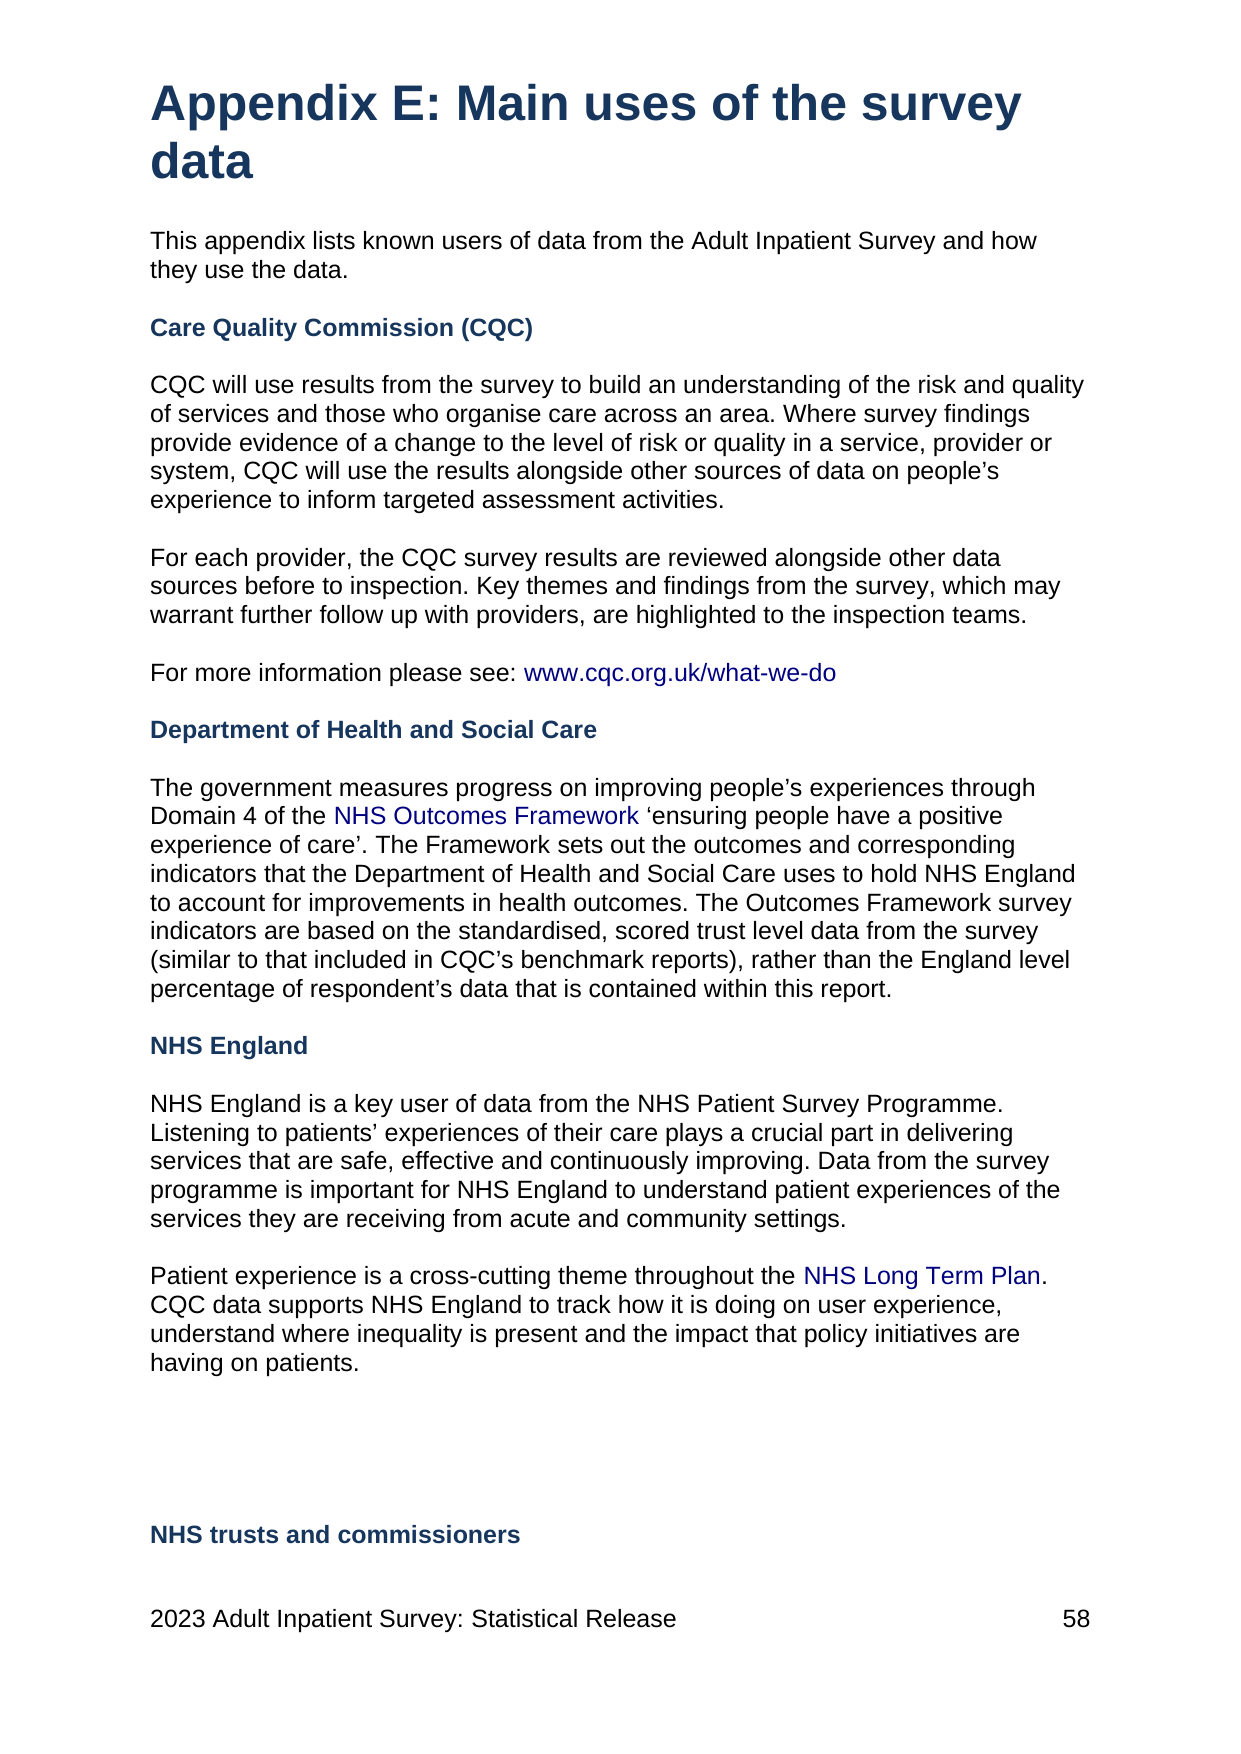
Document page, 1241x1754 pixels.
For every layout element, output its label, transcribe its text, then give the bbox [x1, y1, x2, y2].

text The government measures progress on improving people’s experiences through Domain 4 of the NHS Outcomes Framework ‘ensuring people have a positive experience of care’. The Framework sets out the outcomes and corresponding indicators that the Department of Health and Social Care uses to hold NHS England to account for improvements in health outcomes. The Outcomes Framework survey indicators are based on the standardised, scored trust level data from the survey (similar to that included in CQC’s benchmark reports), rather than the England level percentage of respondent’s data that is contained within this report. [150, 772, 1090, 1002]
text For more information please see: www.cqc.org.uk/what-we-do [150, 657, 1090, 686]
text NHS England is a key user of data from the NHS Patient Survey Programme. Listening to patients’ experiences of their care plays a crucial part in delivering services that are safe, effective and continuously improving. Data from the survey programme is important for NHS England to understand patient experiences of the services they are receiving from acute and community settings. [150, 1089, 1090, 1232]
text Department of Health and Social Care [150, 715, 1090, 744]
text This appendix lists known users of data from the Adult Inpatient Survey and how they use the data. [150, 226, 1090, 284]
text NHS England [150, 1031, 1090, 1060]
text NHS trusts and commissioners [150, 1520, 1090, 1549]
text Patient experience is a cross-cutting theme throughout the NHS Long Term Plan. CQC data supports NHS England to track how it is doing on user experience, understand where inequality is present and the impact that policy initiatives are having on patients. [150, 1261, 1090, 1376]
text Care Quality Commission (CQC) [150, 312, 1090, 341]
text CQC will use results from the survey to build an understanding of the risk and quality of services and those who organise care across an area. Where survey findings provide evidence of a change to the level of risk or quality in a service, provider or system, CQC will use the results alongside other sources of data on people’s experience to inform targeted assessment activities. [150, 370, 1090, 514]
subtitle Appendix E: Main uses of the survey data [150, 74, 1090, 189]
text For each provider, the CQC survey results are reviewed alongside other data sources before to inspection. Key themes and findings from the survey, which may warrant further follow up with providers, are highlighted to the inspection teams. [150, 542, 1090, 629]
